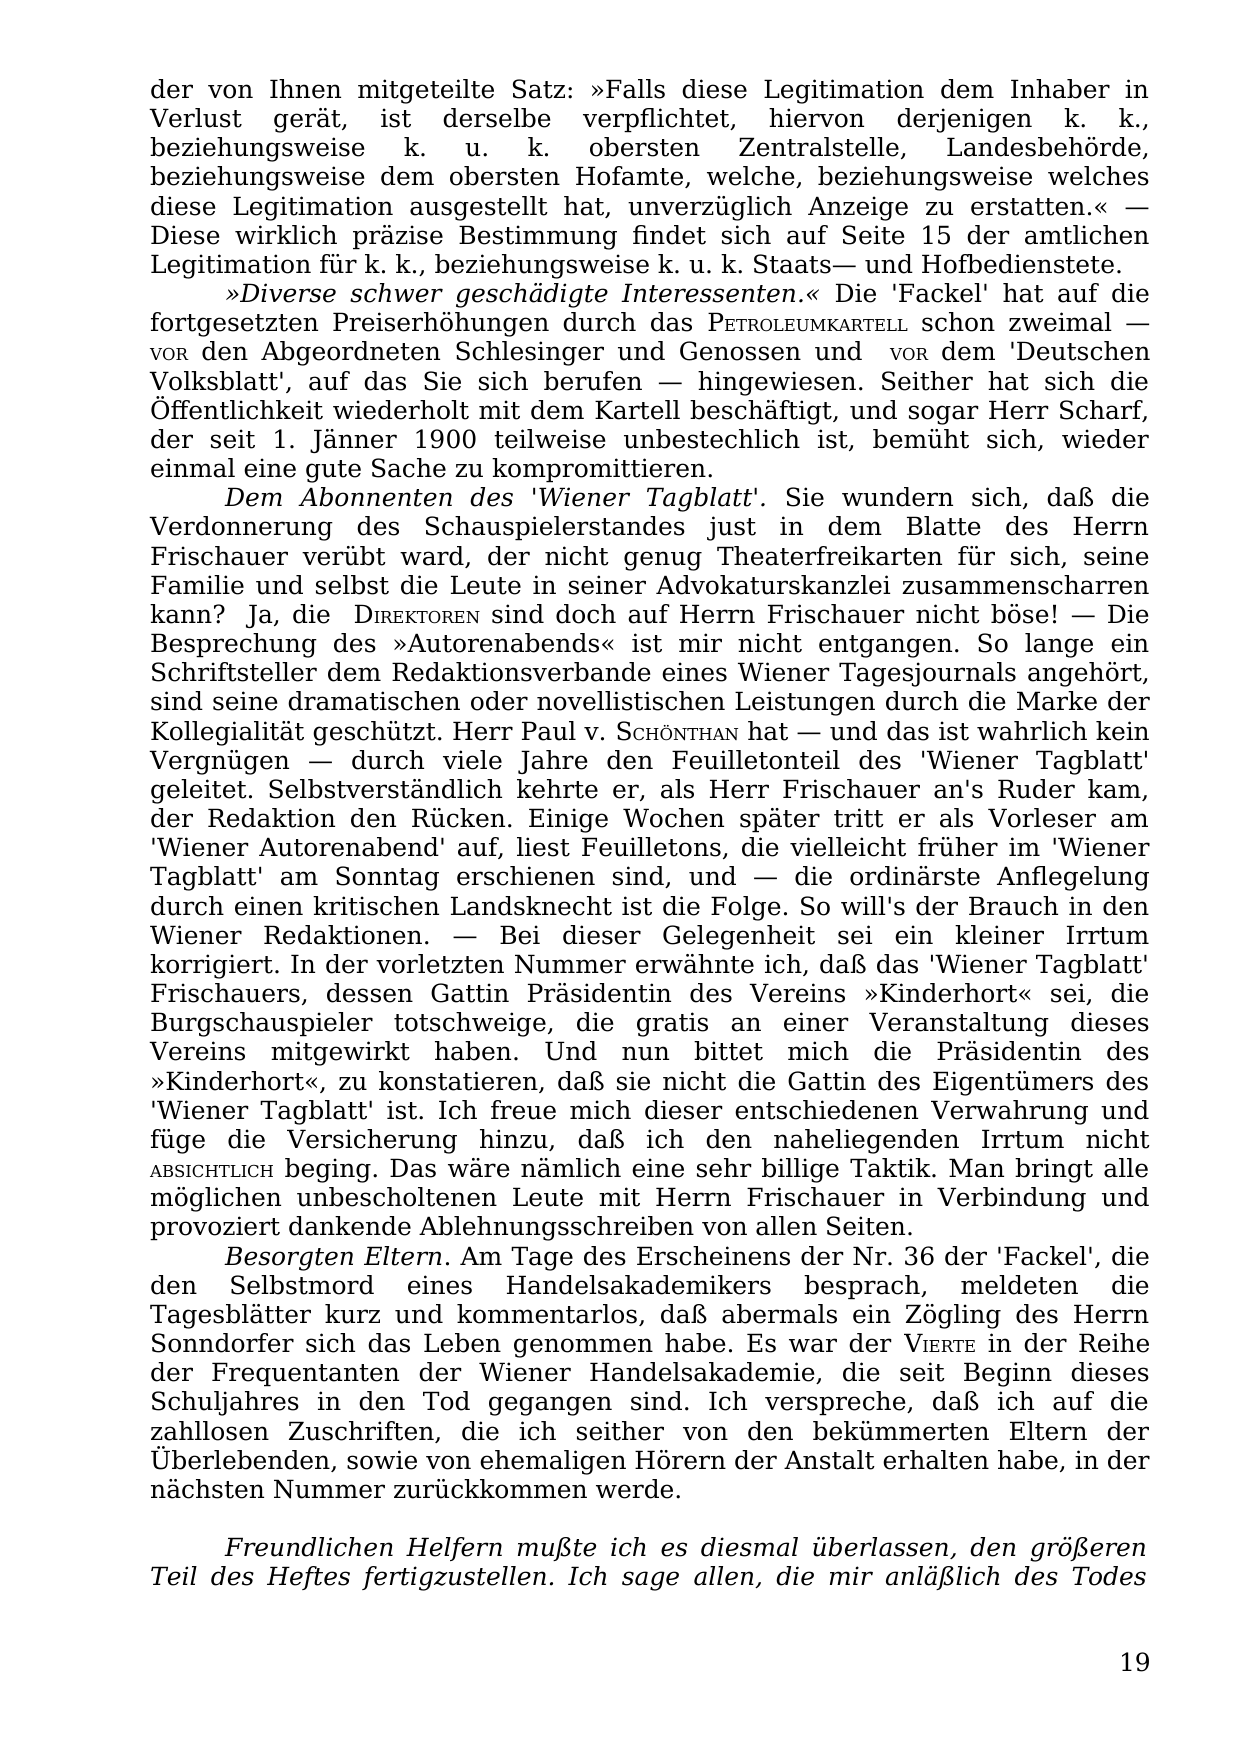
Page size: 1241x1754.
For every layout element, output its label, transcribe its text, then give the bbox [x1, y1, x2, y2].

text Besorgten Eltern. Am Tage des Erscheinens der Nr. 36 der 'Fackel', die den Selbstmord eines Handelsakademikers besprach, meldeten die Tagesblätter kurz und kommentarlos, daß abermals ein Zögling des Herrn Sonndorfer sich das Leben genommen habe. Es war der Vierte in der Reihe der Frequentanten der Wiener Handelsakademie, die seit Beginn dieses Schuljahres in den Tod gegangen sind. Ich verspreche, daß ich auf die zahllosen Zuschriften, die ich seither von den bekümmerten Eltern der Überlebenden, sowie von ehemaligen Hörern der Anstalt erhalten habe, in der nächsten Nummer zurückkommen werde. [150, 1242, 1151, 1504]
text »Diverse schwer geschädigte Interessenten.« Die 'Fackel' hat auf die fortgesetzten Preiserhöhungen durch das Petroleumkartell schon zweimal — vor den Abgeordneten Schlesinger und Genossen und vor dem 'Deutschen Volksblatt', auf das Sie sich berufen — hingewiesen. Seither hat sich die Öffentlichkeit wiederholt mit dem Kartell beschäftigt, und sogar Herr Scharf, der seit 1. Jänner 1900 teilweise unbestechlich ist, bemüht sich, wieder einmal eine gute Sache zu kompromittieren. [150, 279, 1151, 483]
text der von Ihnen mitgeteilte Satz: »Falls diese Legitimation dem Inhaber in Verlust gerät, ist derselbe verpflichtet, hiervon derjenigen k. k., beziehungsweise k. u. k. obersten Zentralstelle, Landesbehörde, beziehungsweise dem obersten Hofamte, welche, beziehungsweise welches diese Legitimation ausgestellt hat, unverzüglich Anzeige zu erstatten.« — Diese wirklich präzise Bestimmung findet sich auf Seite 15 der amtlichen Legitimation für k. k., beziehungsweise k. u. k. Staats— und Hofbedienstete. [150, 75, 1151, 279]
text Dem Abonnenten des 'Wiener Tagblatt'. Sie wundern sich, daß die Verdonnerung des Schauspielerstandes just in dem Blatte des Herrn Frischauer verübt ward, der nicht genug Theaterfreikarten für sich, seine Familie und selbst die Leute in seiner Advokaturskanzlei zusammenscharren kann? Ja, die Direktoren sind doch auf Herrn Frischauer nicht böse! — Die Besprechung des »Autorenabends« ist mir nicht entgangen. So lange ein Schriftsteller dem Redaktionsverbande eines Wiener Tagesjournals angehört, sind seine dramatischen oder novellistischen Leistungen durch die Marke der Kollegialität geschützt. Herr Paul v. Schönthan hat — und das ist wahrlich kein Vergnügen — durch viele Jahre den Feuilletonteil des 'Wiener Tagblatt' geleitet. Selbstverständlich kehrte er, als Herr Frischauer an's Ruder kam, der Redaktion den Rücken. Einige Wochen später tritt er als Vorleser am 'Wiener Autorenabend' auf, liest Feuilletons, die vielleicht früher im 'Wiener Tagblatt' am Sonntag erschienen sind, und — die ordinärste Anflegelung durch einen kritischen Landsknecht ist die Folge. So will's der Brauch in den Wiener Redaktionen. — Bei dieser Gelegenheit sei ein kleiner Irrtum korrigiert. In der vorletzten Nummer erwähnte ich, daß das 'Wiener Tagblatt' Frischauers, dessen Gattin Präsidentin des Vereins »Kinderhort« sei, die Burgschauspieler totschweige, die gratis an einer Veranstaltung dieses Vereins mitgewirkt haben. Und nun bittet mich die Präsidentin des »Kinderhort«, zu konstatieren, daß sie nicht die Gattin des Eigentümers des 'Wiener Tagblatt' ist. Ich freue mich dieser entschiedenen Verwahrung und füge die Versicherung hinzu, daß ich den naheliegenden Irrtum nicht absichtlich beging. Das wäre nämlich eine sehr billige Taktik. Man bringt alle möglichen unbescholtenen Leute mit Herrn Frischauer in Verbindung und provoziert dankende Ablehnungsschreiben von allen Seiten. [150, 483, 1151, 1242]
text Freundlichen Helfern mußte ich es diesmal überlassen, den größeren Teil des Heftes fertigzustellen. Ich sage allen, die mir anläßlich des Todes [150, 1533, 1151, 1592]
